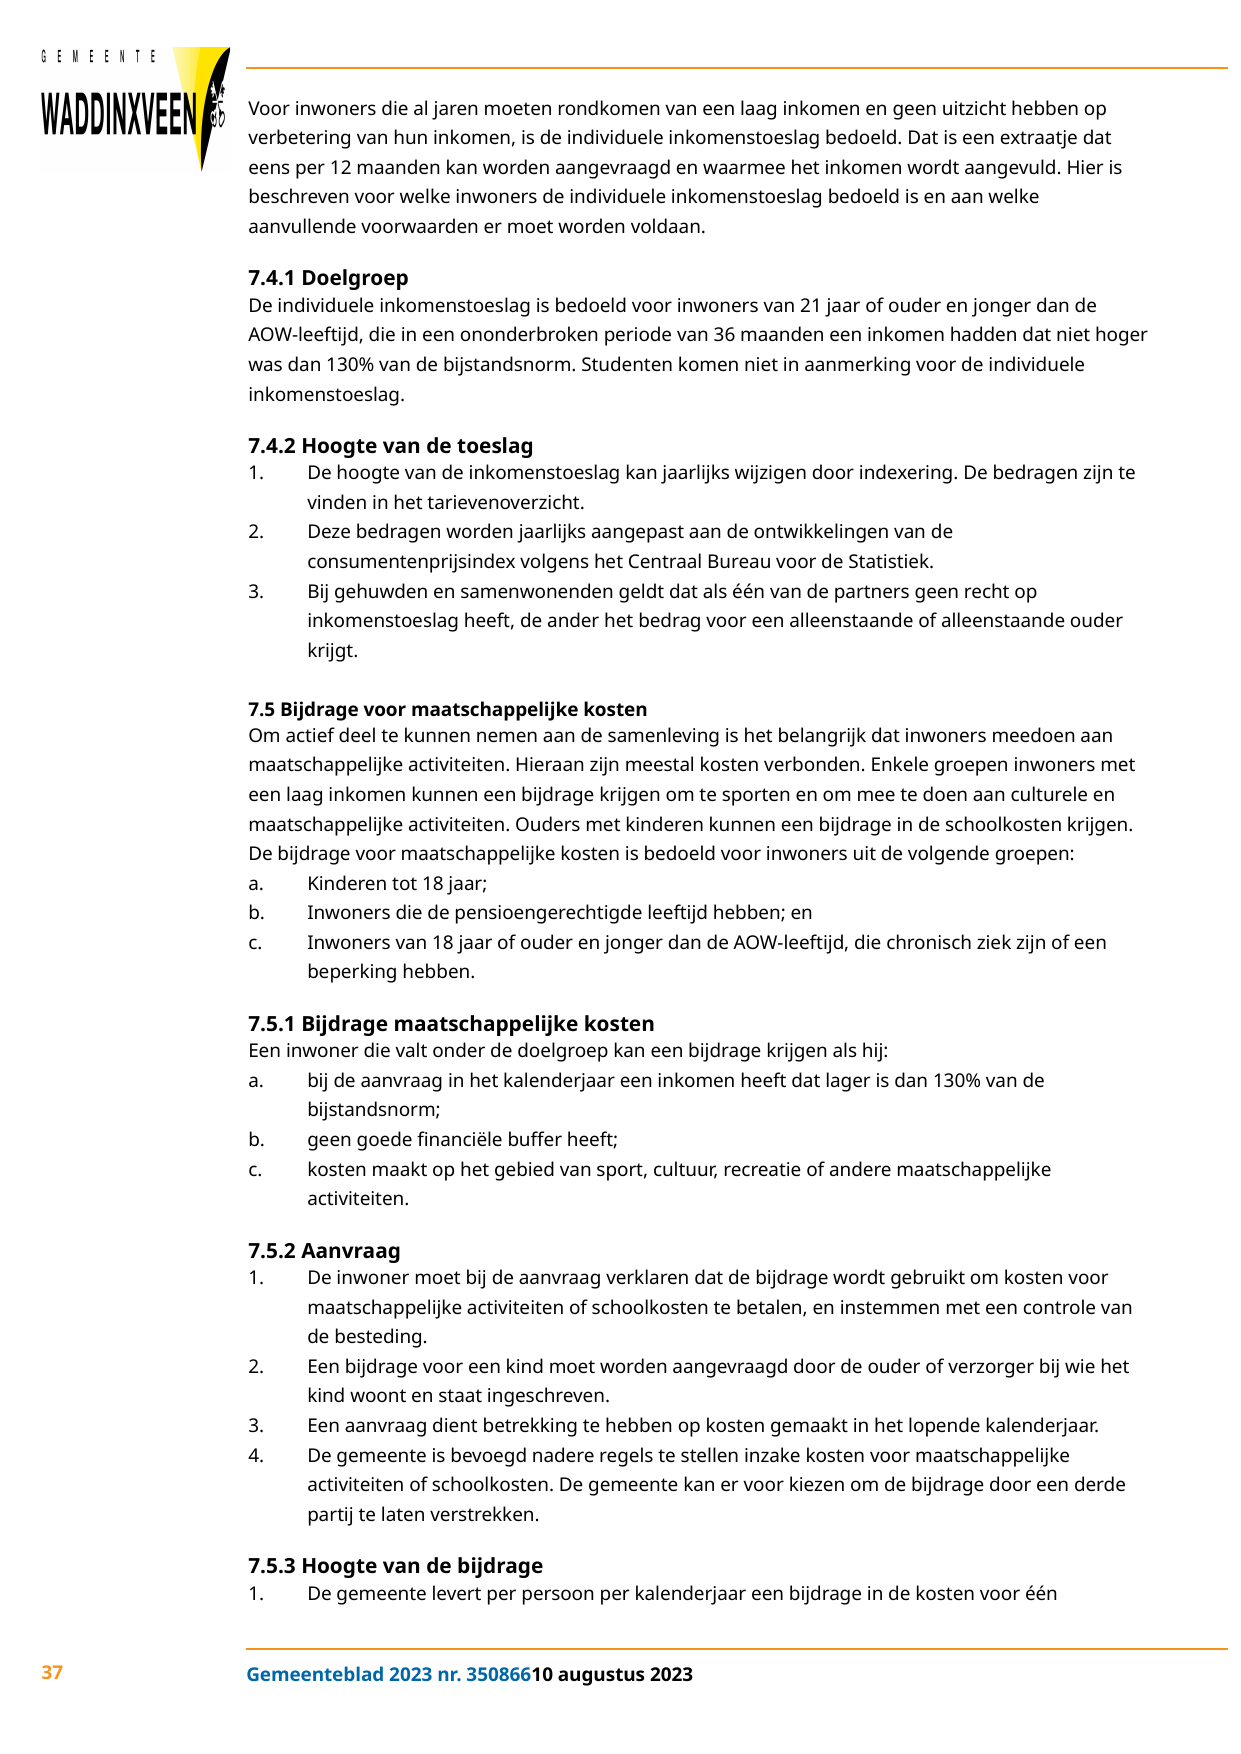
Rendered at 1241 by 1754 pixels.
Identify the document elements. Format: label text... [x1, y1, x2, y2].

list Deze bedragen worden jaarlijks aangepast aan de ontwikkelingen van de consumentenprijsindex volgens het Centraal Bureau voor de Statistiek. [248, 519, 1152, 574]
list De gemeente levert per persoon per kalenderjaar een bijdrage in de kosten voor één [248, 1580, 1152, 1606]
list Inwoners die de pensioengerechtigde leeftijd hebben; en [248, 899, 1152, 925]
list Kinderen tot 18 jaar; [248, 870, 1152, 896]
list geen goede financiële buffer heeft; [248, 1126, 1152, 1152]
text 7.4.2 Hoogte van de toeslag [248, 431, 1152, 459]
text Een inwoner die valt onder de doelgroep kan een bijdrage krijgen als hij: [248, 1037, 1152, 1063]
list Bij gehuwden en samenwonenden geldt dat als één van de partners geen recht op inkomenstoeslag heeft, de ander het bedrag voor een alleenstaande of alleenstaande ouder krijgt. [248, 578, 1152, 663]
text De bijdrage voor maatschappelijke kosten is bedoeld voor inwoners uit de volgende groepen: [248, 840, 1152, 866]
list kosten maakt op het gebied van sport, cultuur, recreatie of andere maatschappelijke activiteiten. [248, 1156, 1152, 1211]
text 7.5.3 Hoogte van de bijdrage [248, 1551, 1152, 1580]
text 7.5.2 Aanvraag [248, 1236, 1152, 1264]
text 7.4.1 Doelgroep [248, 263, 1152, 292]
text 7.5 Bijdrage voor maatschappelijke kosten [248, 696, 1152, 722]
text Voor inwoners die al jaren moeten rondkomen van een laag inkomen en geen uitzicht hebben op verbetering van hun inkomen, is de individuele inkomenstoeslag bedoeld. Dat is een extraatje dat eens per 12 maanden kan worden aangevraagd en waarmee het inkomen wordt aangevuld. Hier is beschreven voor welke inwoners de individuele inkomenstoeslag bedoeld is en aan welke aanvullende voorwaarden er moet worden voldaan. [248, 95, 1152, 239]
list Een bijdrage voor een kind moet worden aangevraagd door de ouder of verzorger bij wie het kind woont en staat ingeschreven. [248, 1353, 1152, 1408]
text 7.5.1 Bijdrage maatschappelijke kosten [248, 1009, 1152, 1037]
list bij de aanvraag in het kalenderjaar een inkomen heeft dat lager is dan 130% van de bijstandsnorm; [248, 1067, 1152, 1122]
list Inwoners van 18 jaar of ouder en jonger dan de AOW-leeftijd, die chronisch ziek zijn of een beperking hebben. [248, 929, 1152, 984]
list De inwoner moet bij de aanvraag verklaren dat de bijdrage wordt gebruikt om kosten voor maatschappelijke activiteiten of schoolkosten te betalen, en instemmen met een controle van de besteding. [248, 1264, 1152, 1349]
picture [41, 47, 231, 172]
text Om actief deel te kunnen nemen aan de samenleving is het belangrijk dat inwoners meedoen aan maatschappelijke activiteiten. Hieraan zijn meestal kosten verbonden. Enkele groepen inwoners met een laag inkomen kunnen een bijdrage krijgen om te sporten en om mee te doen aan culturele en maatschappelijke activiteiten. Ouders met kinderen kunnen een bijdrage in de schoolkosten krijgen. [248, 722, 1152, 836]
list De gemeente is bevoegd nadere regels te stellen inzake kosten voor maatschappelijke activiteiten of schoolkosten. De gemeente kan er voor kiezen om de bijdrage door een derde partij te laten verstrekken. [248, 1442, 1152, 1527]
list De hoogte van de inkomenstoeslag kan jaarlijks wijzigen door indexering. De bedragen zijn te vinden in het tarievenoverzicht. [248, 459, 1152, 515]
text De individuele inkomenstoeslag is bedoeld voor inwoners van 21 jaar of ouder en jonger dan de AOW-leeftijd, die in een ononderbroken periode van 36 maanden een inkomen hadden dat niet hoger was dan 130% van de bijstandsnorm. Studenten komen niet in aanmerking voor de individuele inkomenstoeslag. [248, 292, 1152, 406]
list Een aanvraag dient betrekking te hebben op kosten gemaakt in het lopende kalenderjaar. [248, 1412, 1152, 1438]
